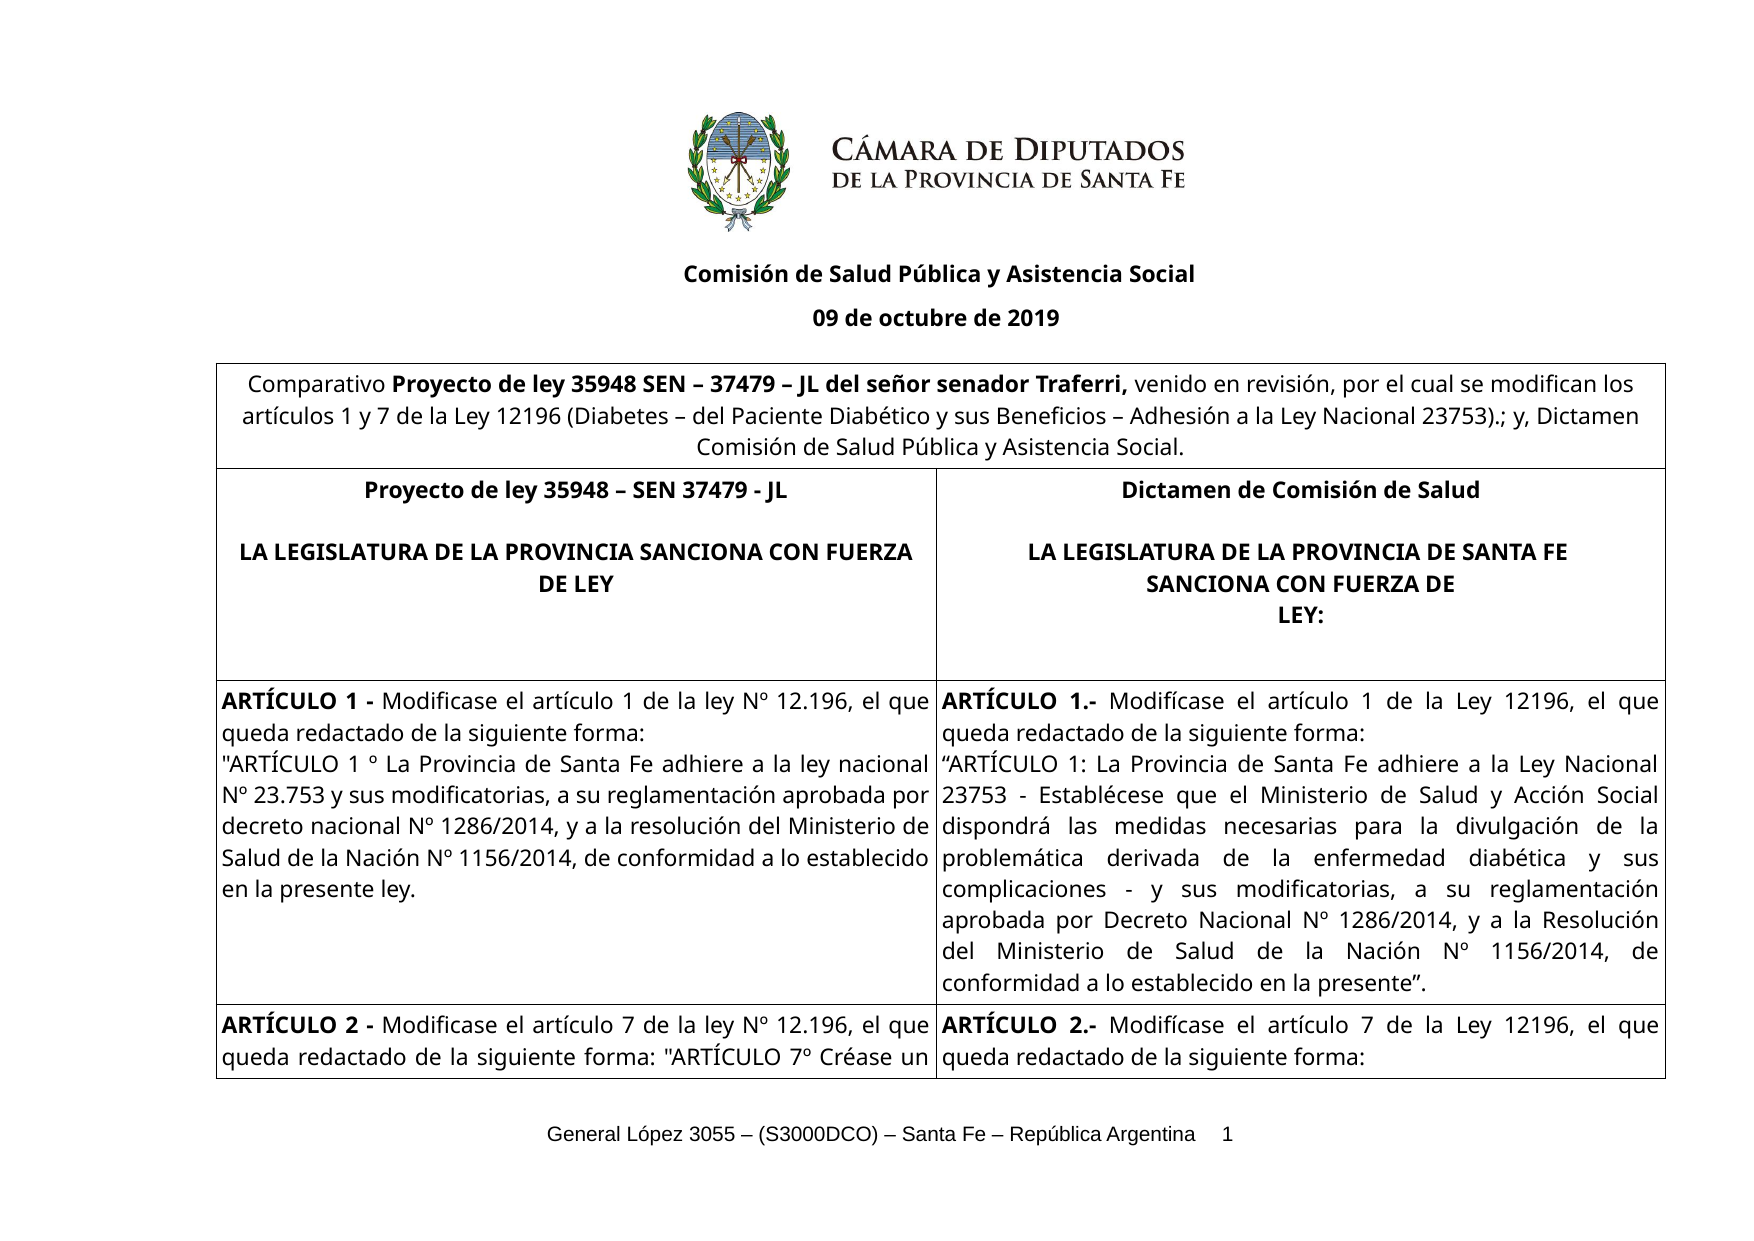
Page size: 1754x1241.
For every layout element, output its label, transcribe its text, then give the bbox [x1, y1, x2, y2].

picture [687, 112, 1185, 236]
table_cell Dictamen de Comisión de Salud LA LEGISLATURA DE LA PROVINCIA DE SANTA FE SANCIONA CON FUERZA DE LEY: [937, 469, 1665, 679]
table_cell ARTÍCULO 2.- Modifícase el artículo 7 de la Ley 12196, el que queda redactado de la siguiente forma: [937, 1005, 1665, 1078]
table_header Comparativo Proyecto de ley 35948 SEN – 37479 – JL del señor senador Traferri, venido en revisión, por el cual se modifican los artículos 1 y 7 de la Ley 12196 (Diabetes – del Paciente Diabético y sus Beneficios – Adhesión a la Ley Nacional 23753).; y, Dictamen Comisión de Salud Pública y Asistencia Social. [217, 364, 1665, 468]
table_cell Proyecto de ley 35948 – SEN 37479 - JL LA LEGISLATURA DE LA PROVINCIA SANCIONA CON FUERZA DE LEY [217, 469, 936, 679]
table_cell ARTÍCULO 1 - Modificase el artículo 1 de la ley Nº 12.196, el que queda redactado de la siguiente forma: "ARTÍCULO 1 º La Provincia de Santa Fe adhiere a la ley nacional Nº 23.753 y sus modificatorias, a su reglamentación aprobada por decreto nacional Nº 1286/2014, y a la resolución del Ministerio de Salud de la Nación Nº 1156/2014, de conformidad a lo establecido en la presente ley. [217, 681, 936, 1003]
table_cell ARTÍCULO 1.- Modifícase el artículo 1 de la Ley 12196, el que queda redactado de la siguiente forma: “ARTÍCULO 1: La Provincia de Santa Fe adhiere a la Ley Nacional 23753 - Establécese que el Ministerio de Salud y Acción Social dispondrá las medidas necesarias para la divulgación de la problemática derivada de la enfermedad diabética y sus complicaciones - y sus modificatorias, a su reglamentación aprobada por Decreto Nacional Nº 1286/2014, y a la Resolución del Ministerio de Salud de la Nación Nº 1156/2014, de conformidad a lo establecido en la presente”. [937, 681, 1665, 1003]
table_cell ARTÍCULO 2 - Modificase el artículo 7 de la ley Nº 12.196, el que queda redactado de la siguiente forma: "ARTÍCULO 7º Créase un [217, 1005, 936, 1078]
